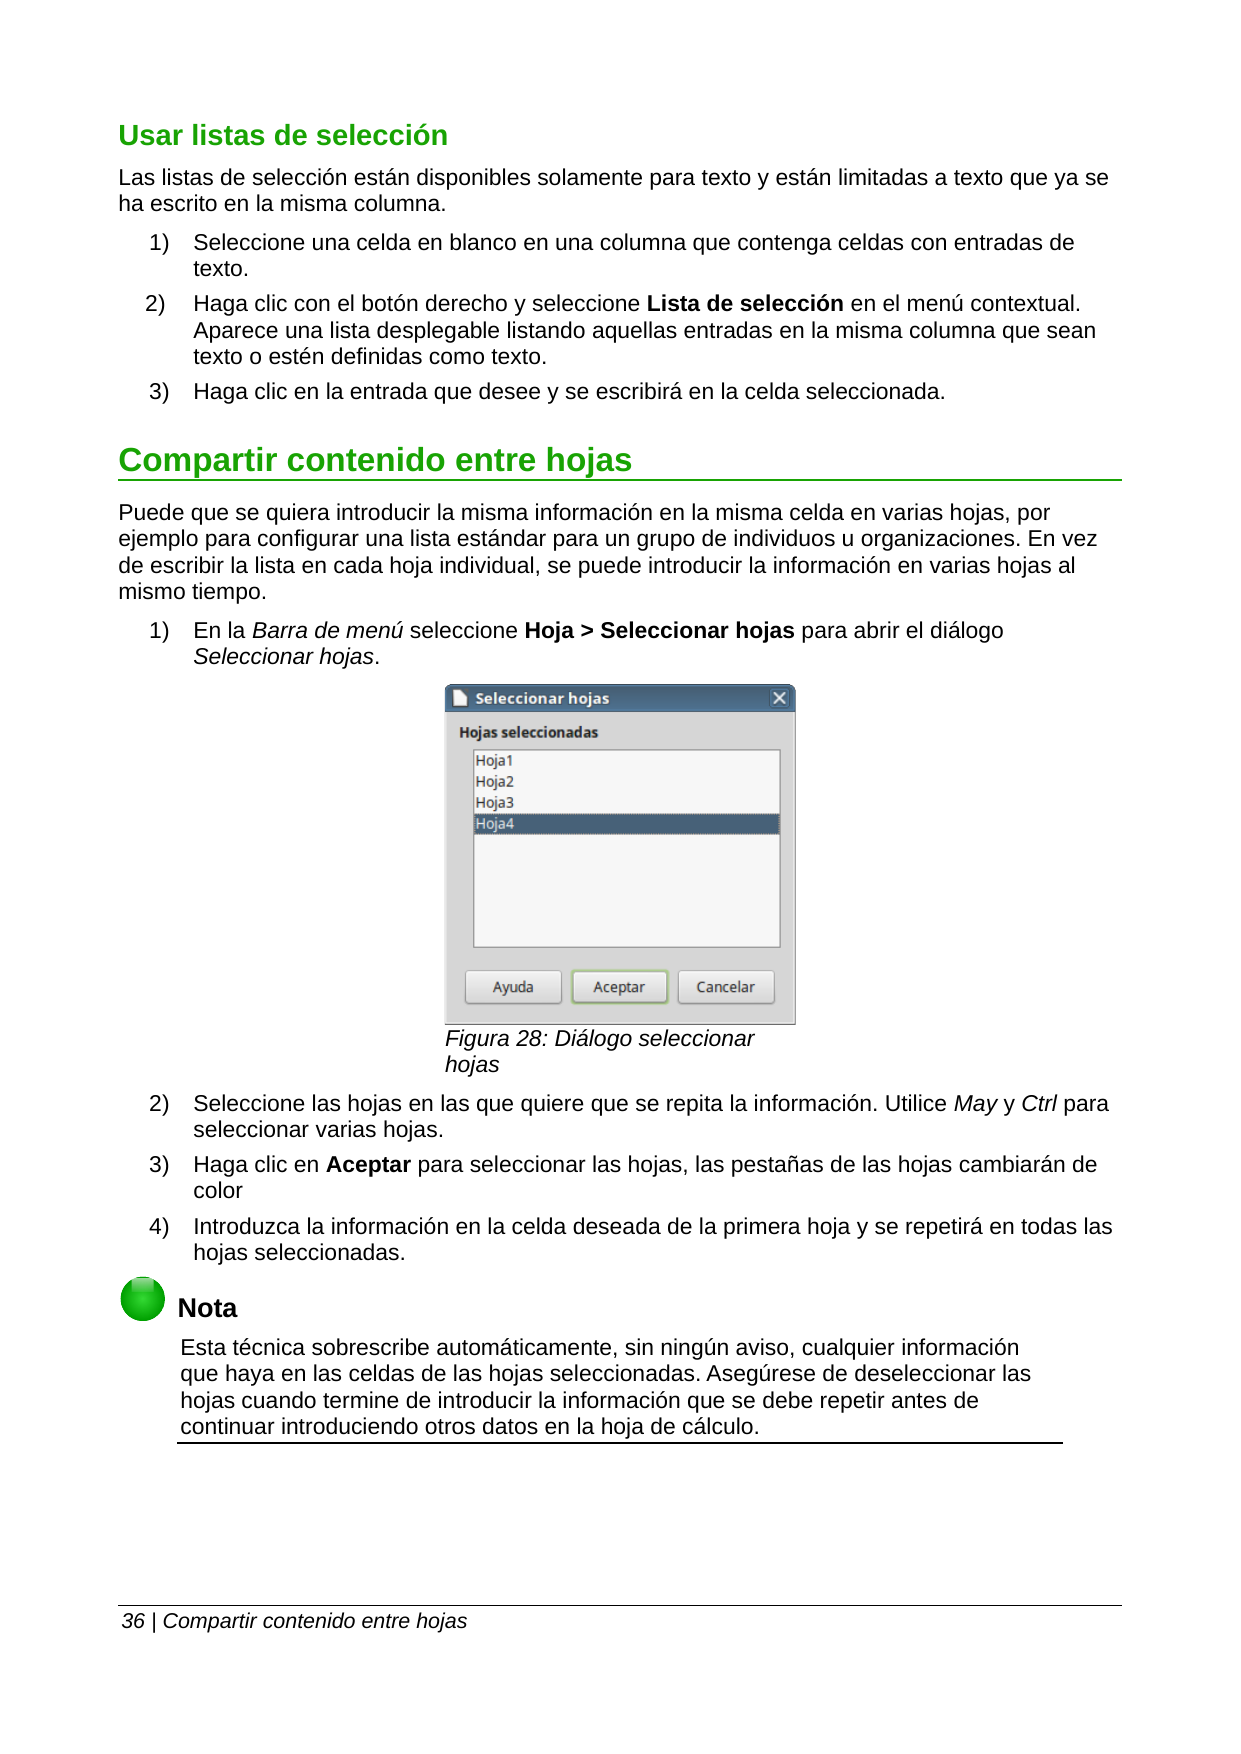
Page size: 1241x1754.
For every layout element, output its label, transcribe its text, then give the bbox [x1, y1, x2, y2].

text Puede que se quiera introducir la misma información en la misma celda en varias hojas, por ejemplo para configurar una lista estándar para un grupo de individuos u organizaciones. En vez de escribir la lista en cada hoja individual, se puede introducir la información en varias hojas al mismo tiempo. [118, 499, 1122, 604]
subtitle Usar listas de selección [118, 118, 1122, 152]
list Haga clic en la entrada que desee y se escribirá en la celda seleccionada. [169, 378, 1122, 404]
list En la Barra de menú seleccione Hoja > Seleccionar hojas para abrir el diálogo Seleccionar hojas. [169, 617, 1122, 669]
subtitle Compartir contenido entre hojas [118, 440, 1122, 479]
list Haga clic con el botón derecho y seleccione Lista de selección en el menú contextual. Aparece una lista desplegable listando aquellas entradas en la misma columna que sean texto o estén definidas como texto. [165, 290, 1122, 369]
list Seleccione las hojas en las que quiere que se repita la información. Utilice May y Ctrl para seleccionar varias hojas. [169, 1089, 1122, 1142]
subtitle Nota [118, 1274, 1122, 1323]
text Las listas de selección están disponibles solamente para texto y están limitadas a texto que ya se ha escrito en la misma columna. [118, 163, 1122, 216]
text Figura 28: Diálogo seleccionar hojas [445, 1025, 796, 1077]
picture [444, 684, 796, 1025]
list Seleccione una celda en blanco en una columna que contenga celdas con entradas de texto. [169, 229, 1122, 281]
list Haga clic en Aceptar para seleccionar las hojas, las pestañas de las hojas cambiarán de color [169, 1151, 1122, 1204]
text Esta técnica sobrescribe automáticamente, sin ningún aviso, cualquier información que haya en las celdas de las hojas seleccionadas. Asegúrese de deseleccionar las hojas cuando termine de introducir la información que se debe repetir antes de continuar introduciendo otros datos en la hoja de cálculo. [177, 1331, 1063, 1442]
list Introduzca la información en la celda deseada de la primera hoja y se repetirá en todas las hojas seleccionadas. [169, 1213, 1122, 1265]
